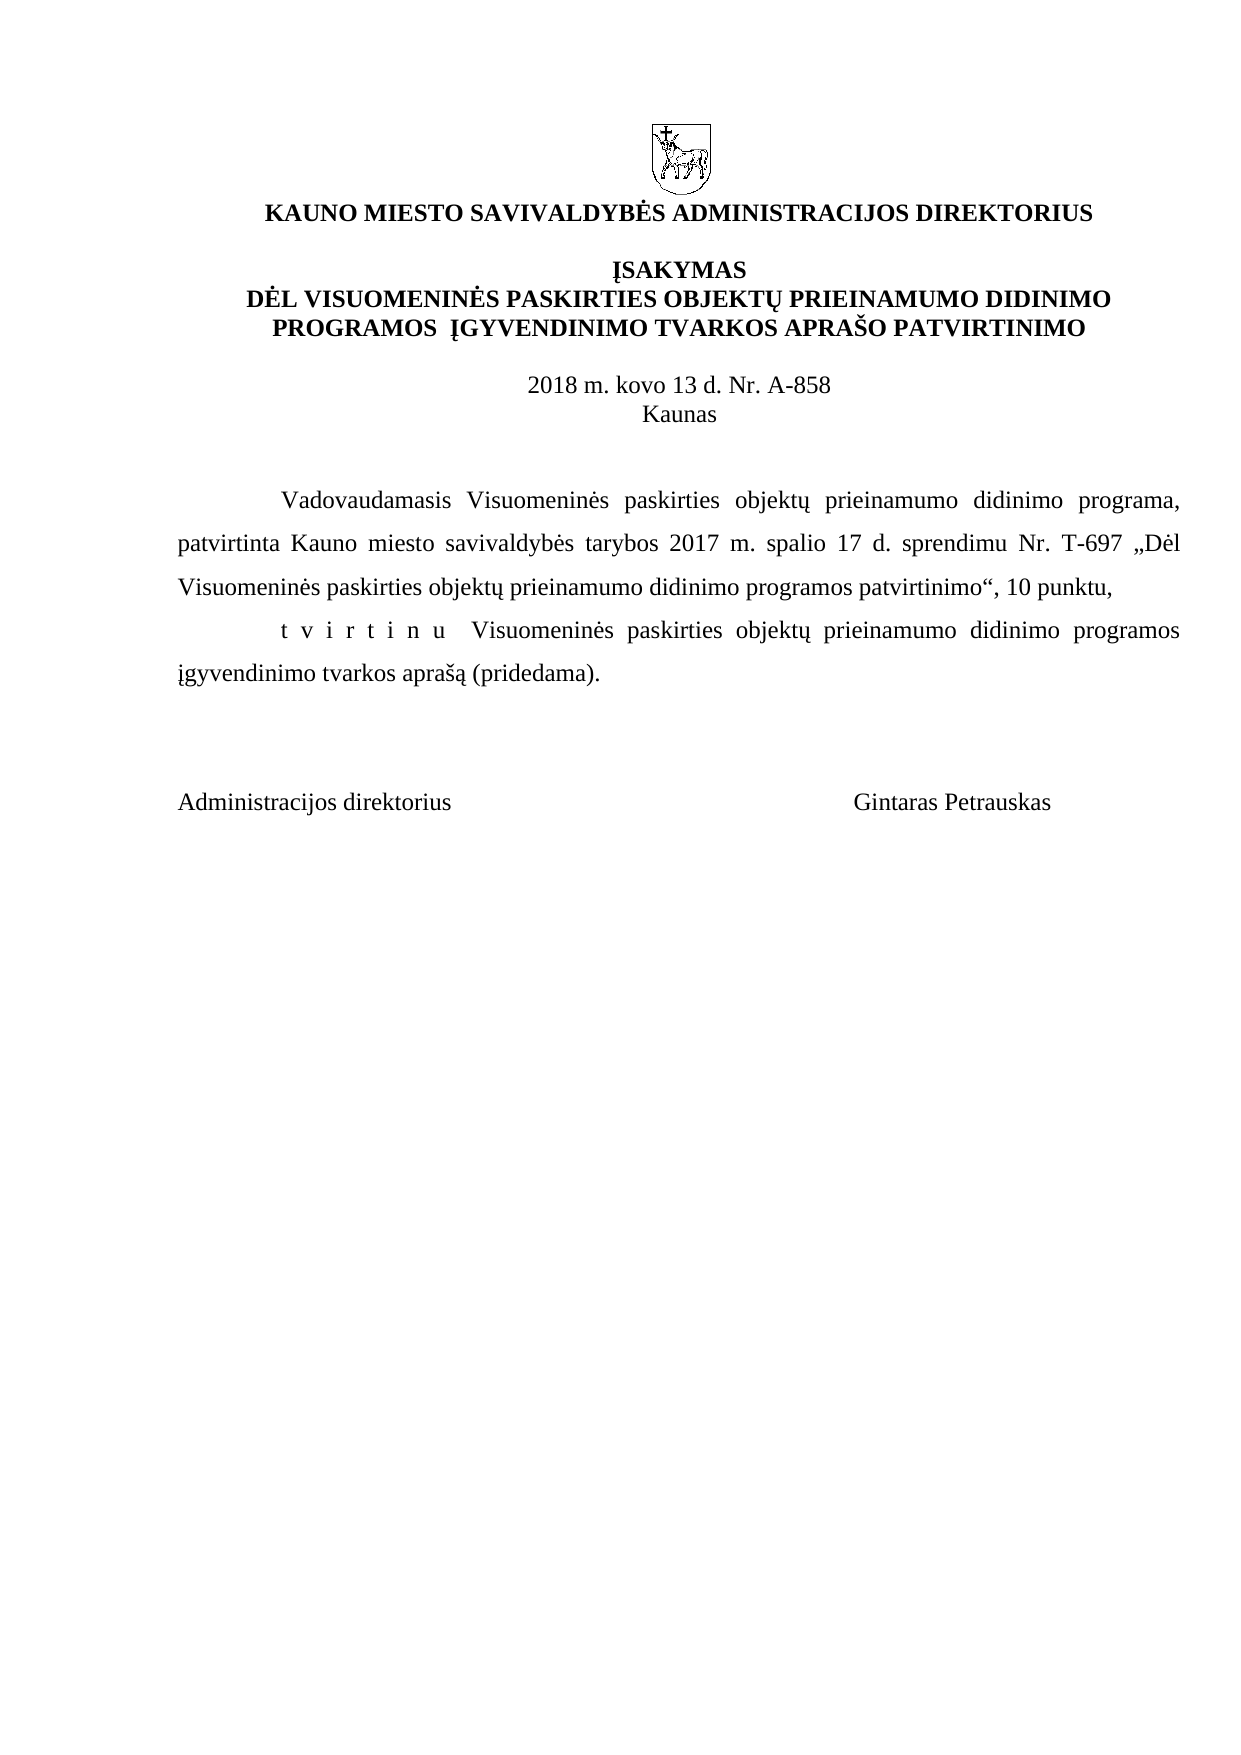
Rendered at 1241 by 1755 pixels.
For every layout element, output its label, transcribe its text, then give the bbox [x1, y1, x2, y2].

text t v i r t i n u Visuomeninės paskirties objektų prieinamumo didinimo programos įgyvendinimo tvarkos aprašą (pridedama). [177, 615, 1181, 687]
text KAUNO MIESTO SAVIVALDYBĖS ADMINISTRACIJOS DIREKTORIUS [177, 198, 1181, 227]
text Vadovaudamasis Visuomeninės paskirties objektų prieinamumo didinimo programa, patvirtinta Kauno miesto savivaldybės tarybos 2017 m. spalio 17 d. sprendimu Nr. T-697 „Dėl Visuomeninės paskirties objektų prieinamumo didinimo programos patvirtinimo“, 10 punktu, [177, 485, 1181, 600]
text ĮSAKYMAS [177, 255, 1181, 284]
text DĖL VISUOMENINĖS PASKIRTIES OBJEKTŲ PRIEINAMUMO DIDINIMO PROGRAMOS ĮGYVENDINIMO TVARKOS APRAŠO PATVIRTINIMO [177, 284, 1181, 342]
text Administracijos direktorius Gintaras Petrauskas [177, 787, 1181, 816]
text Kaunas [177, 399, 1181, 428]
text 2018 m. kovo 13 d. Nr. A-858 [177, 370, 1181, 399]
